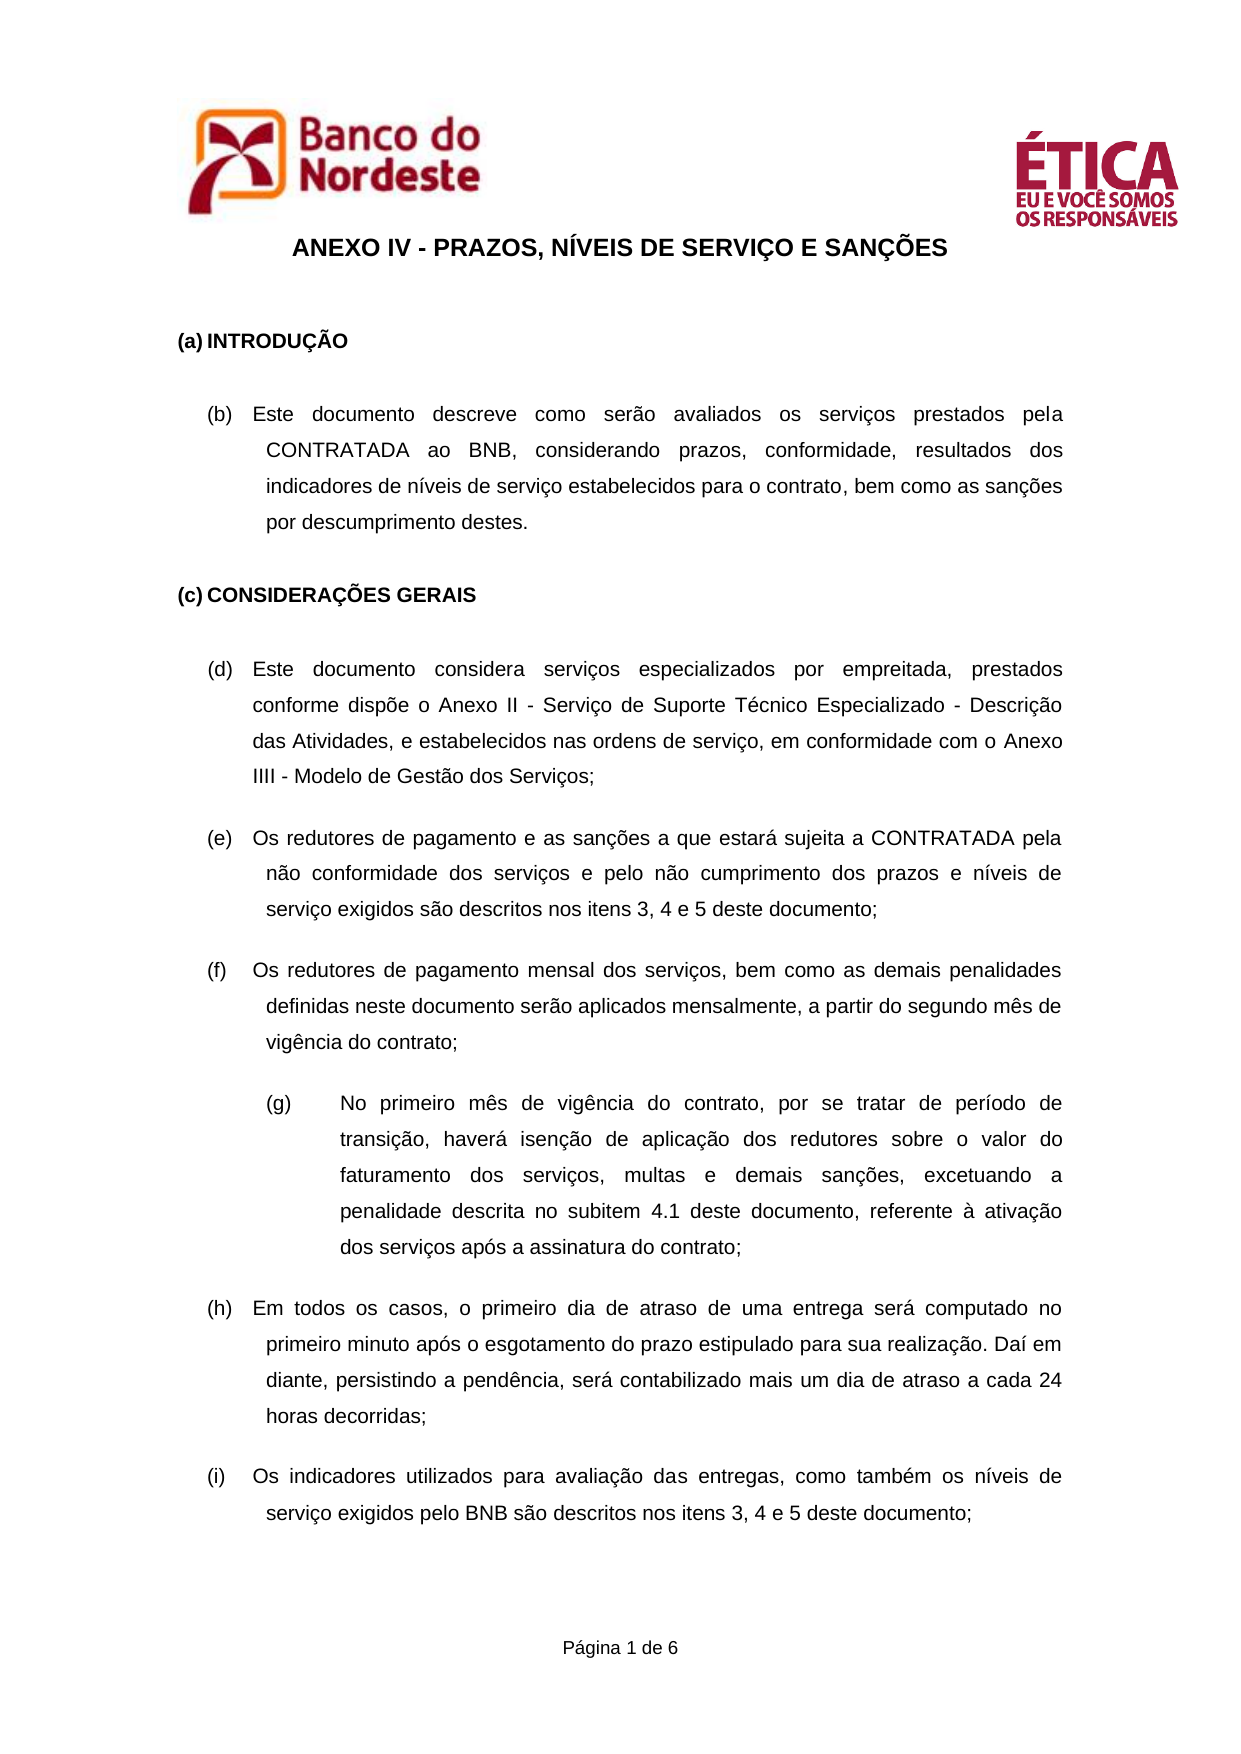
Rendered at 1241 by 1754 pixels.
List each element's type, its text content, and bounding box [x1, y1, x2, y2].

subtitle Este documento considera serviços especializados por empreitada, prestados conforme dispõe o Anexo II - Serviço de Suporte Técnico Especializado - Descrição das Atividades, e estabelecidos nas ordens de serviço, em conformidade com o Anexo IIII - Modelo de Gestão dos Serviços; [207, 657, 1063, 788]
subtitle Em todos os casos, o primeiro dia de atraso de uma entrega será computado no primeiro minuto após o esgotamento do prazo estipulado para sua realização. Daí em diante, persistindo a pendência, será contabilizado mais um dia de atraso a cada 24 horas decorridas; [207, 1296, 1063, 1427]
picture [976, 114, 1219, 234]
picture [176, 98, 488, 224]
subtitle CONSIDERAÇÕES GERAIS [177, 583, 1063, 607]
subtitle Os redutores de pagamento e as sanções a que estará sujeita a CONTRATADA pela não conformidade dos serviços e pelo não cumprimento dos prazos e níveis de serviço exigidos são descritos nos itens 3, 4 e 5 deste documento; [207, 825, 1063, 921]
subtitle Este documento descreve como serão avaliados os serviços prestados pela CONTRATADA ao BNB, considerando prazos, conformidade, resultados dos indicadores de níveis de serviço estabelecidos para o contrato, bem como as sanções por descumprimento destes. [207, 402, 1063, 534]
subtitle Os indicadores utilizados para avaliação das entregas, como também os níveis de serviço exigidos pelo BNB são descritos nos itens 3, 4 e 5 deste documento; [207, 1464, 1063, 1524]
subtitle No primeiro mês de vigência do contrato, por se tratar de período de transição, haverá isenção de aplicação dos redutores sobre o valor do faturamento dos serviços, multas e demais sanções, excetuando a penalidade descrita no subitem 4.1 deste documento, referente à ativação dos serviços após a assinatura do contrato; [266, 1091, 1063, 1259]
subtitle Os redutores de pagamento mensal dos serviços, bem como as demais penalidades definidas neste documento serão aplicados mensalmente, a partir do segundo mês de vigência do contrato; [207, 958, 1063, 1054]
subtitle INTRODUÇÃO [177, 328, 1063, 352]
text ANEXO IV - PRAZOS, NÍVEIS DE SERVIÇO E SANÇÕES [177, 169, 1063, 262]
